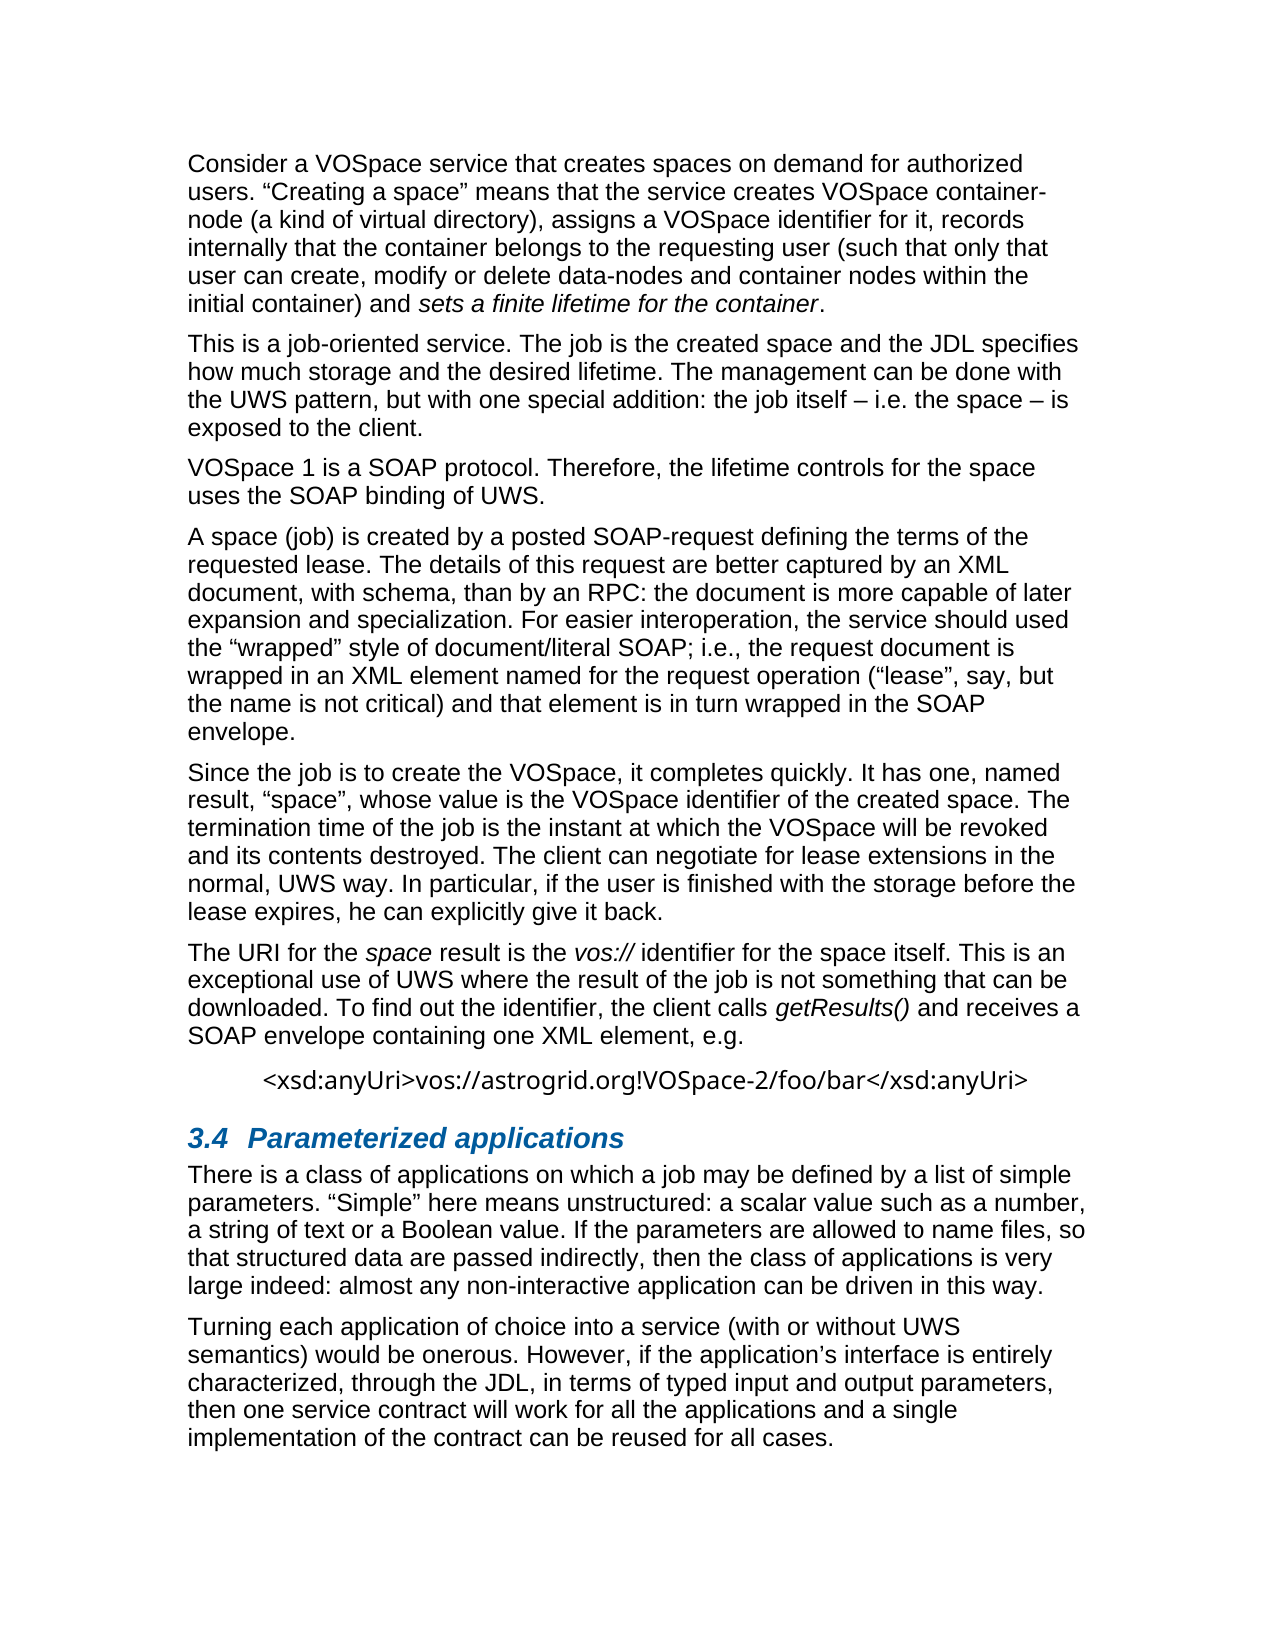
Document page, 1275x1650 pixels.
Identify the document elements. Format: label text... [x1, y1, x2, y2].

text The URI for the space result is the vos:// identifier for the space itself. This is an exceptional use of UWS where the result of the job is not something that can be downloaded. To find out the identifier, the client calls getResults() and receives a SOAP envelope containing one XML element, e.g. [187, 938, 1087, 1050]
text VOSpace 1 is a SOAP protocol. Therefore, the lifetime controls for the space uses the SOAP binding of UWS. [187, 454, 1087, 510]
text Since the job is to create the VOSpace, it completes quickly. It has one, named result, “space”, whose value is the VOSpace identifier of the created space. The termination time of the job is the instant at which the VOSpace will be revoked and its contents destroyed. The client can negotiate for lease extensions in the normal, UWS way. In particular, if the user is finished with the storage before the lease expires, he can explicitly give it back. [187, 758, 1087, 926]
text <xsd:anyUri>vos://astrogrid.org!VOSpace-2/foo/bar</xsd:anyUri> [187, 1062, 1087, 1097]
text A space (job) is created by a posted SOAP-request defining the terms of the requested lease. The details of this request are better captured by an XML document, with schema, than by an RPC: the document is more capable of later expansion and specialization. For easier interoperation, the service should used the “wrapped” style of document/literal SOAP; i.e., the request document is wrapped in an XML element named for the request operation (“lease”, say, but the name is not critical) and that element is in turn wrapped in the SOAP envelope. [187, 522, 1087, 746]
text Turning each application of choice into a service (with or without UWS semantics) would be onerous. However, if the application’s interface is entirely characterized, through the JDL, in terms of typed input and output parameters, then one service contract will work for all the applications and a single implementation of the contract can be reused for all cases. [187, 1312, 1087, 1452]
subtitle Parameterized applications [187, 1122, 1087, 1154]
text There is a class of applications on which a job may be defined by a list of simple parameters. “Simple” here means unstructured: a scalar value such as a number, a string of text or a Boolean value. If the parameters are allowed to name files, so that structured data are passed indirectly, then the class of applications is very large indeed: almost any non-interactive application can be driven in this way. [187, 1160, 1087, 1300]
text This is a job-oriented service. The job is the created space and the JDL specifies how much storage and the desired lifetime. The management can be done with the UWS pattern, but with one special addition: the job itself – i.e. the space – is exposed to the client. [187, 330, 1087, 442]
text Consider a VOSpace service that creates spaces on demand for authorized users. “Creating a space” means that the service creates VOSpace container-node (a kind of virtual directory), assigns a VOSpace identifier for it, records internally that the container belongs to the requesting user (such that only that user can create, modify or delete data-nodes and container nodes within the initial container) and sets a finite lifetime for the container. [187, 150, 1087, 317]
